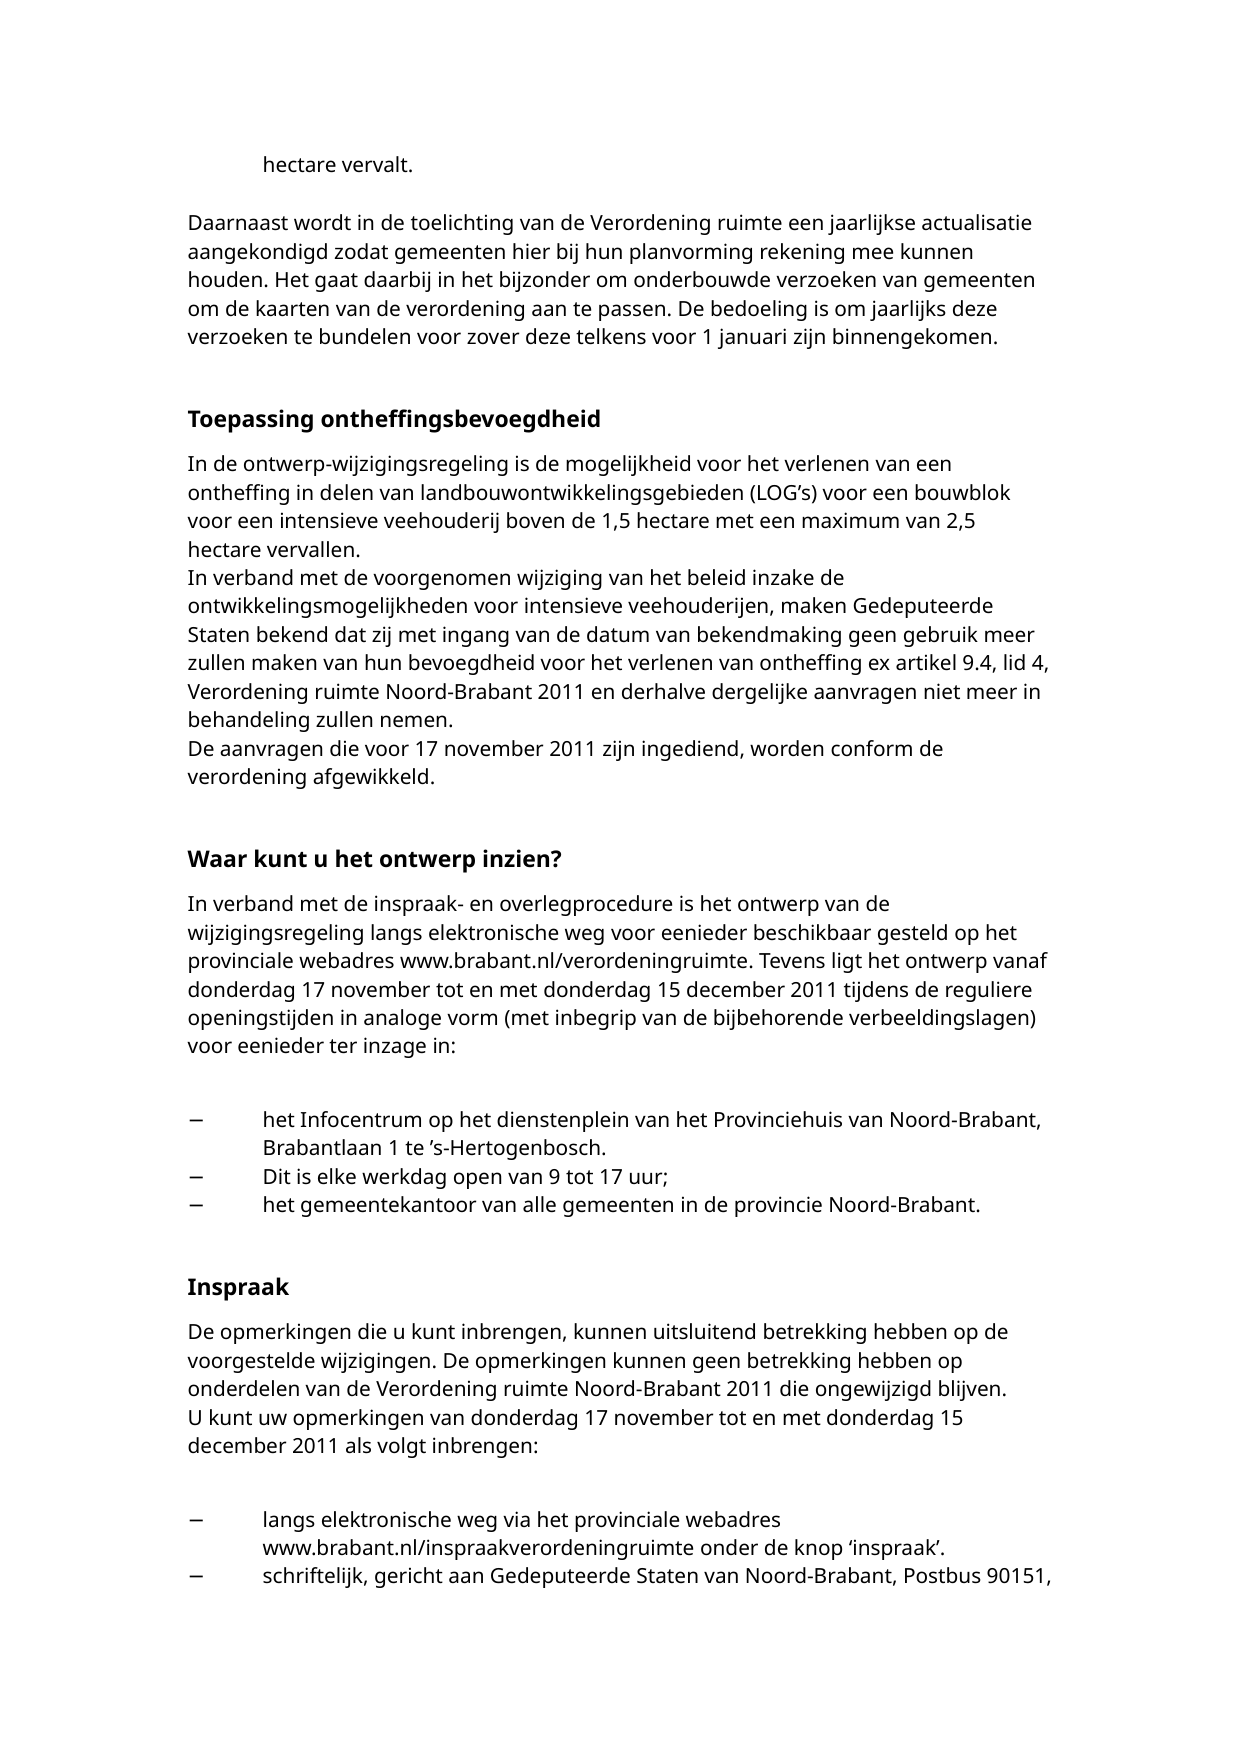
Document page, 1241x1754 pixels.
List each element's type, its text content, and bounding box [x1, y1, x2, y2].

list langs elektronische weg via het provinciale webadres www.brabant.nl/inspraakverordeningruimte onder de knop ‘inspraak’. [187, 1505, 1053, 1562]
text De opmerkingen die u kunt inbrengen, kunnen uitsluitend betrekking hebben op de voorgestelde wijzigingen. De opmerkingen kunnen geen betrekking hebben op onderdelen van de Verordening ruimte Noord-Brabant 2011 die ongewijzigd blijven. [187, 1317, 1053, 1403]
text U kunt uw opmerkingen van donderdag 17 november tot en met donderdag 15 december 2011 als volgt inbrengen: [187, 1403, 1053, 1460]
text Daarnaast wordt in de toelichting van de Verordening ruimte een jaarlijkse actualisatie aangekondigd zodat gemeenten hier bij hun planvorming rekening mee kunnen houden. Het gaat daarbij in het bijzonder om onderbouwde verzoeken van gemeenten om de kaarten van de verordening aan te passen. De bedoeling is om jaarlijks deze verzoeken te bundelen voor zover deze telkens voor 1 januari zijn binnengekomen. [187, 208, 1053, 351]
subtitle Inspraak [187, 1271, 1053, 1302]
subtitle Waar kunt u het ontwerp inzien? [187, 843, 1053, 874]
text In verband met de voorgenomen wijziging van het beleid inzake de ontwikkelingsmogelijkheden voor intensieve veehouderijen, maken Gedeputeerde Staten bekend dat zij met ingang van de datum van bekendmaking geen gebruik meer zullen maken van hun bevoegdheid voor het verlenen van ontheffing ex artikel 9.4, lid 4, Verordening ruimte Noord-Brabant 2011 en derhalve dergelijke aanvragen niet meer in behandeling zullen nemen. [187, 563, 1053, 734]
list Dit is elke werkdag open van 9 tot 17 uur; [187, 1162, 1053, 1190]
text In de ontwerp-wijzigingsregeling is de mogelijkheid voor het verlenen van een ontheffing in delen van landbouwontwikkelingsgebieden (LOG’s) voor een bouwblok voor een intensieve veehouderij boven de 1,5 hectare met een maximum van 2,5 hectare vervallen. [187, 449, 1053, 563]
list het Infocentrum op het dienstenplein van het Provinciehuis van Noord-Brabant, Brabantlaan 1 te ’s-Hertogenbosch. [187, 1105, 1053, 1162]
list het gemeentekantoor van alle gemeenten in de provincie Noord-Brabant. [187, 1190, 1053, 1219]
text In verband met de inspraak- en overlegprocedure is het ontwerp van de wijzigingsregeling langs elektronische weg voor eenieder beschikbaar gesteld op het provinciale webadres www.brabant.nl/verordeningruimte. Tevens ligt het ontwerp vanaf donderdag 17 november tot en met donderdag 15 december 2011 tijdens de reguliere openingstijden in analoge vorm (met inbegrip van de bijbehorende verbeeldingslagen) voor eenieder ter inzage in: [187, 889, 1053, 1060]
text De aanvragen die voor 17 november 2011 zijn ingediend, worden conform de verordening afgewikkeld. [187, 734, 1053, 791]
list schriftelijk, gericht aan Gedeputeerde Staten van Noord-Brabant, Postbus 90151, [187, 1562, 1053, 1590]
subtitle Toepassing ontheffingsbevoegdheid [187, 403, 1053, 434]
list verwerking van de besluitvorming rondom het advies van de commissie Van Doorn: de mogelijkheid voor intensieve veehouderijen om op aangewezen plekken in de landbouwontwikkelingsgebieden uit te breiden boven de 1,5 hectare vervalt. [187, 150, 1053, 178]
